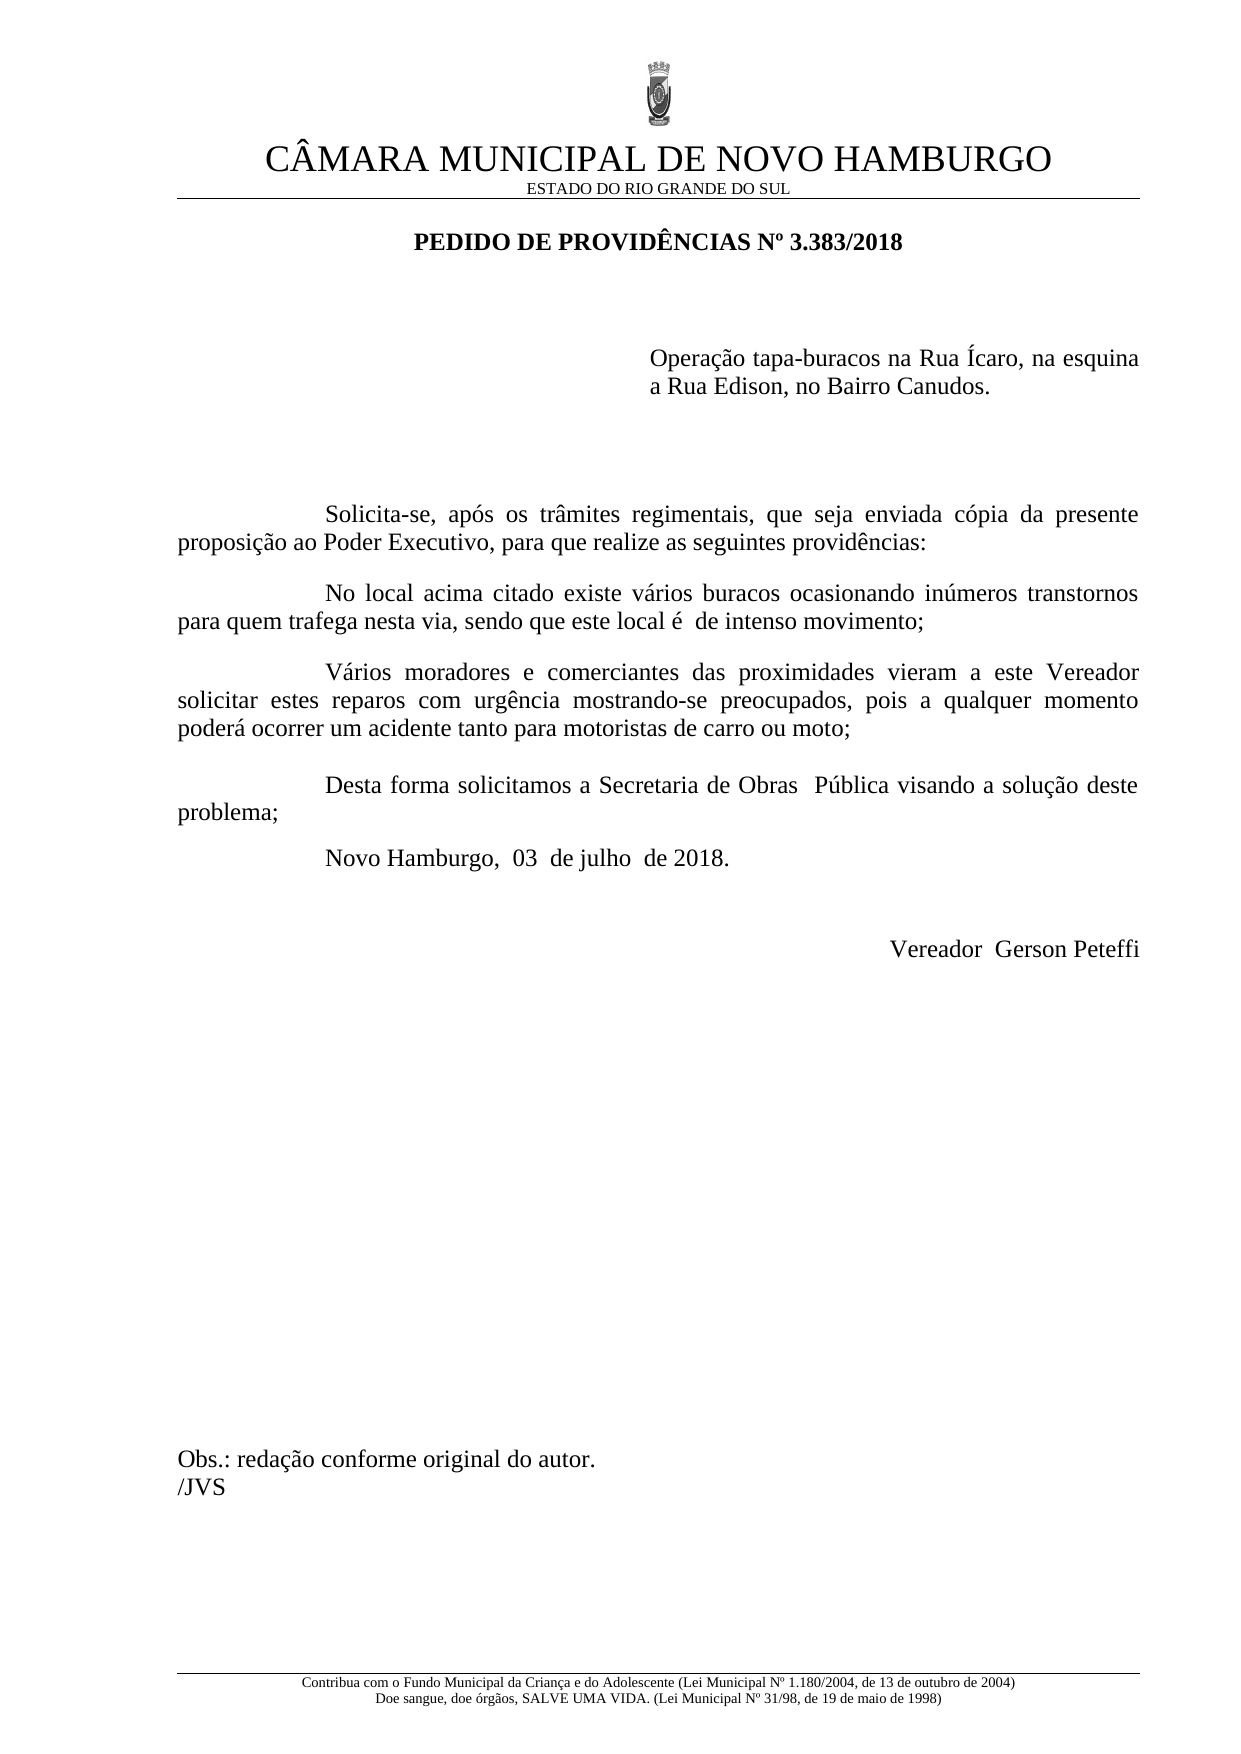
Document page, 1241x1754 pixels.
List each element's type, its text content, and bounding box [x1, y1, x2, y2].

text Vereador Gerson Peteffi [177, 935, 1140, 962]
text PEDIDO DE PROVIDÊNCIAS Nº 3.383/2018 [177, 228, 1140, 256]
text Vários moradores e comerciantes das proximidades vieram a este Vereador solicitar estes reparos com urgência mostrando-se preocupados, pois a qualquer momento poderá ocorrer um acidente tanto para motoristas de carro ou moto; [177, 658, 1140, 741]
text Novo Hamburgo, 03 de julho de 2018. [177, 844, 1140, 872]
text Obs.: redação conforme original do autor. [177, 1445, 1140, 1473]
text Solicita-se, após os trâmites regimentais, que seja enviada cópia da presente proposição ao Poder Executivo, para que realize as seguintes providências: [177, 500, 1140, 556]
text No local acima citado existe vários buracos ocasionando inúmeros transtornos para quem trafega nesta via, sendo que este local é de intenso movimento; [177, 579, 1140, 635]
text Desta forma solicitamos a Secretaria de Obras Pública visando a solução deste problema; [177, 771, 1140, 826]
text /JVS [177, 1473, 1140, 1501]
text Operação tapa-buracos na Rua Ícaro, na esquina a Rua Edison, no Bairro Canudos. [649, 344, 1140, 400]
